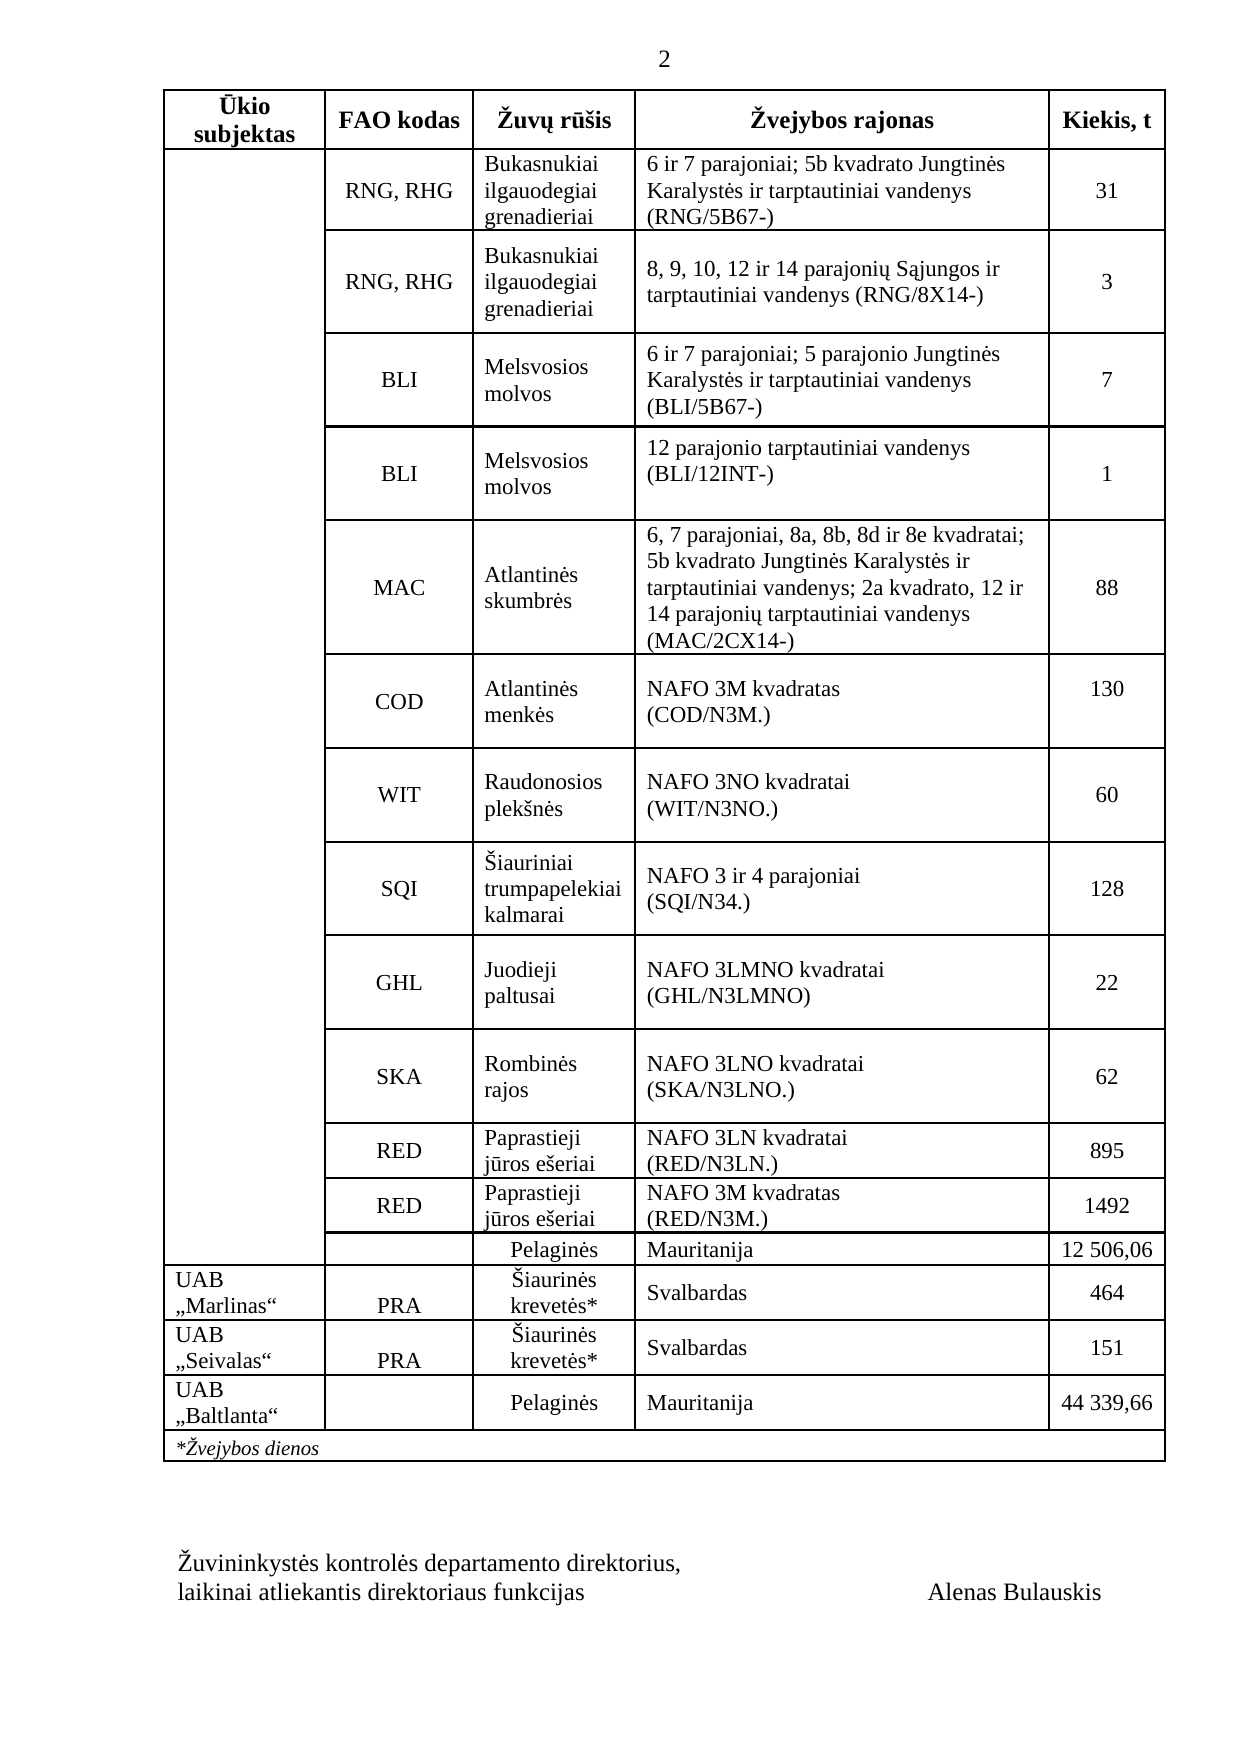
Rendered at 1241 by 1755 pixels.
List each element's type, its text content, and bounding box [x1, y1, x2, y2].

table_cell Mauritanija [636, 1234, 1048, 1264]
table_cell Pelaginės [474, 1234, 634, 1264]
table_cell 12 parajonio tarptautiniai vandenys (BLI/12INT-) [636, 428, 1048, 519]
table_cell SKA [326, 1030, 472, 1122]
table_cell UAB „Baltlanta“ [165, 1376, 324, 1428]
table_cell PRA [326, 1266, 472, 1319]
table_cell 22 [1050, 936, 1164, 1028]
table_cell Paprastieji jūros ešeriai [474, 1124, 634, 1177]
table_cell COD [326, 655, 472, 747]
table_cell 8, 9, 10, 12 ir 14 parajonių Sąjungos ir tarptautiniai vandenys (RNG/8X14-) [636, 231, 1048, 332]
table_cell [326, 1376, 472, 1428]
table_cell Atlantinės menkės [474, 655, 634, 747]
table_header Ūkio subjektas [165, 91, 324, 148]
table_cell Raudonosios plekšnės [474, 749, 634, 841]
table_cell Melsvosios molvos [474, 334, 634, 425]
table_cell RED [326, 1124, 472, 1177]
table_cell 44 339,66 [1050, 1376, 1164, 1428]
table_cell 130 [1050, 655, 1164, 747]
table_cell 6 ir 7 parajoniai; 5b kvadrato Jungtinės Karalystės ir tarptautiniai vandenys (RNG/5B67-) [636, 150, 1048, 229]
table_cell 1492 [1050, 1179, 1164, 1231]
table_cell WIT [326, 749, 472, 841]
table_cell NAFO 3M kvadratas (RED/N3M.) [636, 1179, 1048, 1231]
table_cell RED [326, 1179, 472, 1231]
table_cell 7 [1050, 334, 1164, 425]
table_cell Šiaurinės krevetės* [474, 1321, 634, 1374]
table_header Kiekis, t [1050, 91, 1164, 148]
table_cell Melsvosios molvos [474, 428, 634, 519]
table_cell MAC [326, 521, 472, 653]
table_cell Bukasnukiai ilgauodegiai grenadieriai [474, 231, 634, 332]
table_cell Bukasnukiai ilgauodegiai grenadieriai [474, 150, 634, 229]
table_cell RNG, RHG [326, 150, 472, 229]
table_cell 128 [1050, 843, 1164, 934]
text laikinai atliekantis direktoriaus funkcijas Alenas Bulauskis [177, 1577, 1152, 1606]
table_cell RNG, RHG [326, 231, 472, 332]
table_cell SQI [326, 843, 472, 934]
table_cell 31 [1050, 150, 1164, 229]
table_cell [326, 1234, 472, 1264]
table_cell Mauritanija [636, 1376, 1048, 1428]
table_cell 6, 7 parajoniai, 8a, 8b, 8d ir 8e kvadratai; 5b kvadrato Jungtinės Karalystės ir tarptautiniai vandenys; 2a kvadrato, 12 ir 14 parajonių tarptautiniai vandenys (MAC/2CX14-) [636, 521, 1048, 653]
table_cell Svalbardas [636, 1266, 1048, 1319]
table_header Žuvų rūšis [474, 91, 634, 148]
table_cell BLI [326, 334, 472, 425]
table_cell 62 [1050, 1030, 1164, 1122]
table_cell 1 [1050, 428, 1164, 519]
table_cell Atlantinės skumbrės [474, 521, 634, 653]
table_cell GHL [326, 936, 472, 1028]
table_cell Rombinės rajos [474, 1030, 634, 1122]
table_cell BLI [326, 428, 472, 519]
table_cell 895 [1050, 1124, 1164, 1177]
table_cell 12 506,06 [1050, 1234, 1164, 1264]
table_cell *Žvejybos dienos [165, 1431, 1164, 1460]
table_cell NAFO 3LNO kvadratai (SKA/N3LNO.) [636, 1030, 1048, 1122]
text Žuvininkystės kontrolės departamento direktorius, [177, 1548, 1152, 1577]
table_header FAO kodas [326, 91, 472, 148]
table_cell NAFO 3 ir 4 parajoniai (SQI/N34.) [636, 843, 1048, 934]
table_cell 60 [1050, 749, 1164, 841]
table_cell 3 [1050, 231, 1164, 332]
table_cell NAFO 3M kvadratas (COD/N3M.) [636, 655, 1048, 747]
table_cell 88 [1050, 521, 1164, 653]
table_cell NAFO 3LN kvadratai (RED/N3LN.) [636, 1124, 1048, 1177]
table_cell 151 [1050, 1321, 1164, 1374]
table_cell PRA [326, 1321, 472, 1374]
table_cell Pelaginės [474, 1376, 634, 1428]
table_cell NAFO 3LMNO kvadratai (GHL/N3LMNO) [636, 936, 1048, 1028]
table_cell Šiaurinės krevetės* [474, 1266, 634, 1319]
table_cell Svalbardas [636, 1321, 1048, 1374]
table_cell Šiauriniai trumpapelekiai kalmarai [474, 843, 634, 934]
table_cell 464 [1050, 1266, 1164, 1319]
table_cell UAB „Seivalas“ [165, 1321, 324, 1374]
table_cell Paprastieji jūros ešeriai [474, 1179, 634, 1231]
table_cell Juodieji paltusai [474, 936, 634, 1028]
table_cell [165, 150, 324, 1264]
table_cell 6 ir 7 parajoniai; 5 parajonio Jungtinės Karalystės ir tarptautiniai vandenys (BLI/5B67-) [636, 334, 1048, 425]
table_header Žvejybos rajonas [636, 91, 1048, 148]
table_cell NAFO 3NO kvadratai (WIT/N3NO.) [636, 749, 1048, 841]
table_cell UAB „Marlinas“ [165, 1266, 324, 1319]
